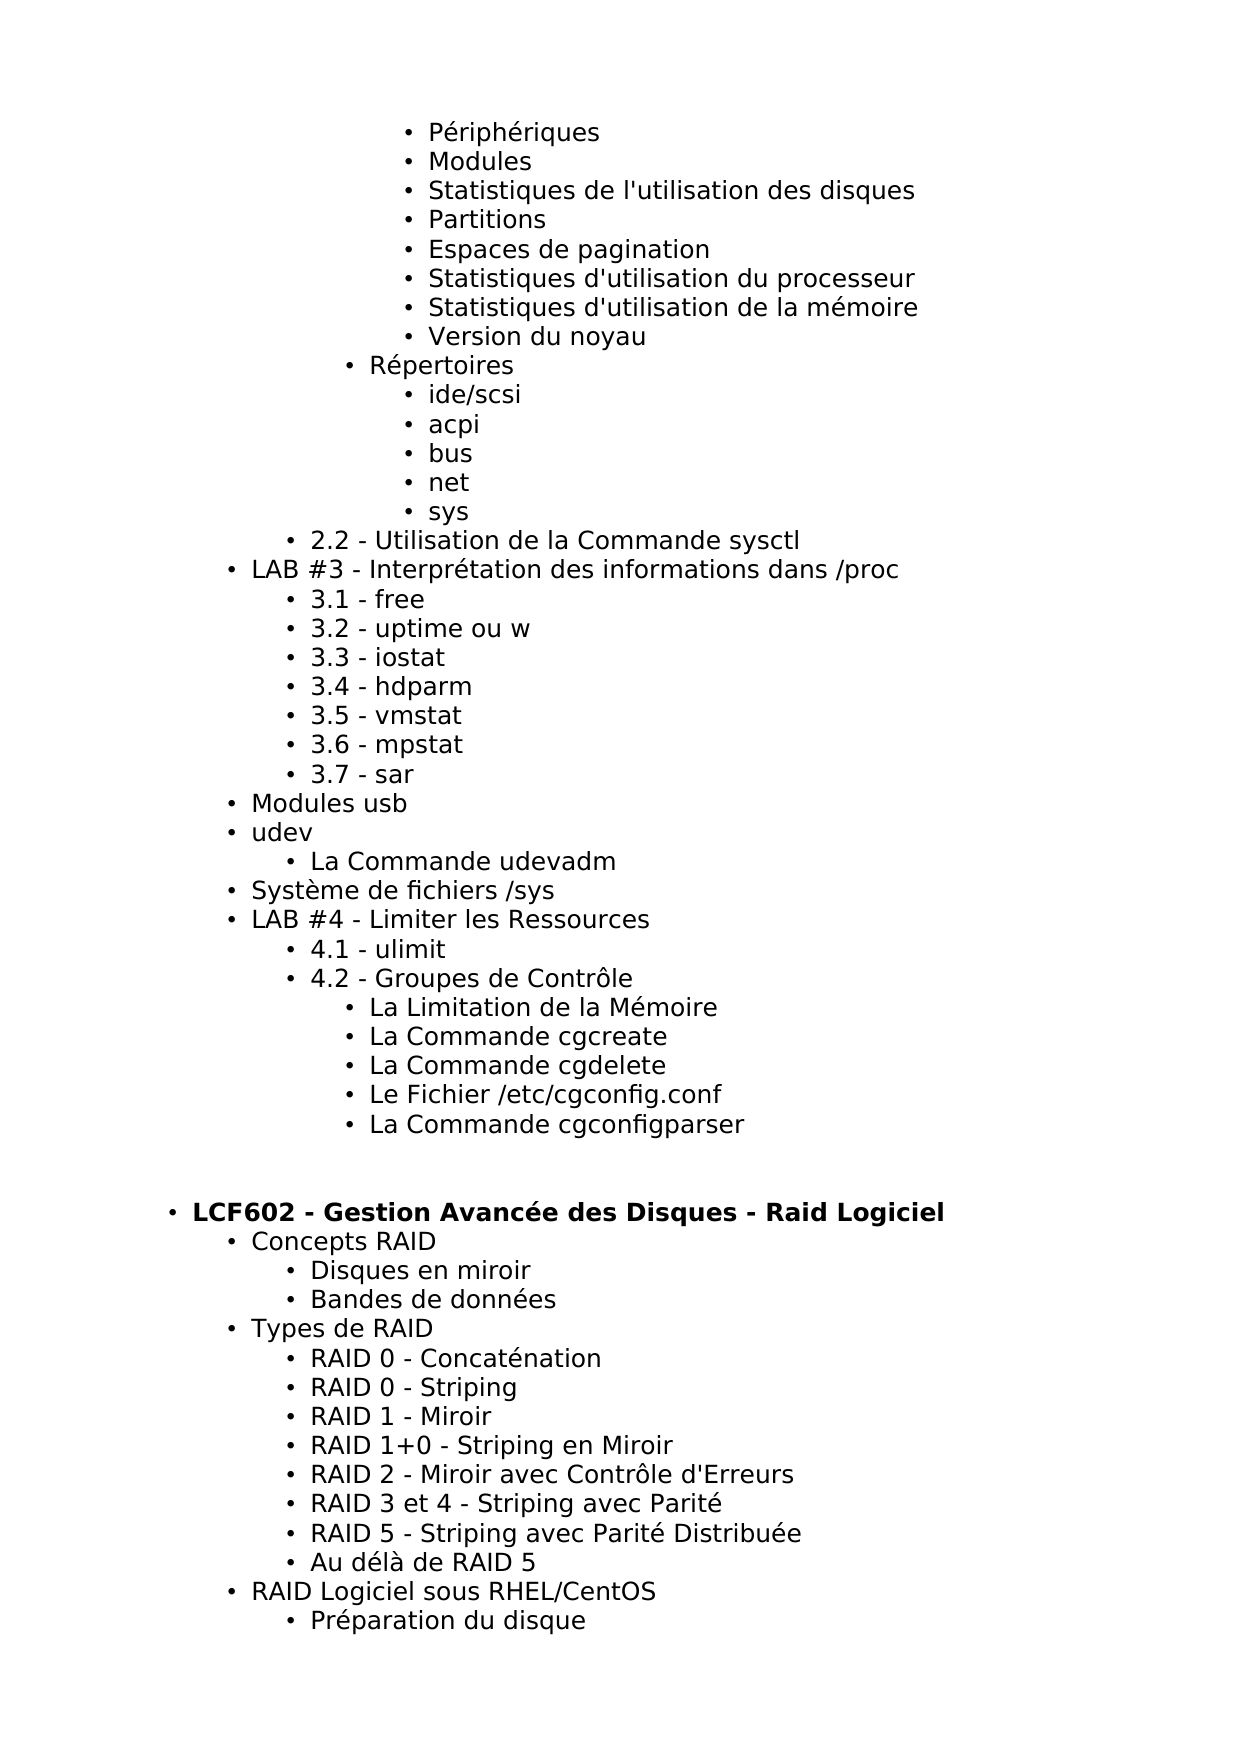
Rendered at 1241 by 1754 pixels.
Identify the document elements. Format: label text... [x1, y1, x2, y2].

list 3.4 - hdparm [295, 672, 1122, 701]
list La Commande udevadm [295, 847, 1122, 876]
list Statistiques de l'utilisation des disques [413, 176, 1122, 206]
list Modules usb [236, 789, 1122, 818]
list 3.2 - uptime ou w [295, 614, 1122, 643]
list Répertoires [354, 351, 1122, 381]
list Disques en miroir [295, 1256, 1122, 1285]
list Types de RAID [236, 1314, 1122, 1344]
list net [413, 468, 1122, 497]
list Préparation du disque [295, 1606, 1122, 1635]
list udev [236, 818, 1122, 847]
list sys [413, 497, 1122, 526]
list bus [413, 439, 1122, 468]
list RAID 3 et 4 - Striping avec Parité [295, 1489, 1122, 1519]
list Statistiques d'utilisation du processeur [413, 264, 1122, 293]
list LCF602 - Gestion Avancée des Disques - Raid Logiciel [177, 1198, 1122, 1227]
list acpi [413, 410, 1122, 439]
list RAID 0 - Striping [295, 1373, 1122, 1402]
list Système de fichiers /sys [236, 876, 1122, 906]
list LAB #4 - Limiter les Ressources [236, 906, 1122, 935]
list Le Fichier /etc/cgconfig.conf [354, 1081, 1122, 1110]
list Version du noyau [413, 322, 1122, 351]
list RAID 1 - Miroir [295, 1402, 1122, 1431]
list La Commande cgcreate [354, 1022, 1122, 1051]
list LAB #3 - Interprétation des informations dans /proc [236, 556, 1122, 585]
list RAID 2 - Miroir avec Contrôle d'Erreurs [295, 1460, 1122, 1489]
list 3.7 - sar [295, 760, 1122, 789]
list RAID Logiciel sous RHEL/CentOS [236, 1577, 1122, 1606]
list Bandes de données [295, 1285, 1122, 1314]
list RAID 0 - Concaténation [295, 1344, 1122, 1373]
list Partitions [413, 206, 1122, 235]
list Au délà de RAID 5 [295, 1548, 1122, 1577]
list 4.2 - Groupes de Contrôle [295, 964, 1122, 993]
list 3.6 - mpstat [295, 731, 1122, 760]
list 4.1 - ulimit [295, 935, 1122, 964]
list RAID 5 - Striping avec Parité Distribuée [295, 1519, 1122, 1548]
list RAID 1+0 - Striping en Miroir [295, 1431, 1122, 1460]
list 3.5 - vmstat [295, 701, 1122, 731]
list 3.3 - iostat [295, 643, 1122, 672]
list Statistiques d'utilisation de la mémoire [413, 293, 1122, 322]
list Espaces de pagination [413, 235, 1122, 264]
list Concepts RAID [236, 1227, 1122, 1256]
list La Commande cgdelete [354, 1051, 1122, 1081]
list Modules [413, 147, 1122, 176]
list La Commande cgconfigparser [354, 1110, 1122, 1139]
list 2.2 - Utilisation de la Commande sysctl [295, 526, 1122, 556]
list La Limitation de la Mémoire [354, 993, 1122, 1022]
list Périphériques [413, 118, 1122, 147]
list ide/scsi [413, 381, 1122, 410]
list 3.1 - free [295, 585, 1122, 614]
